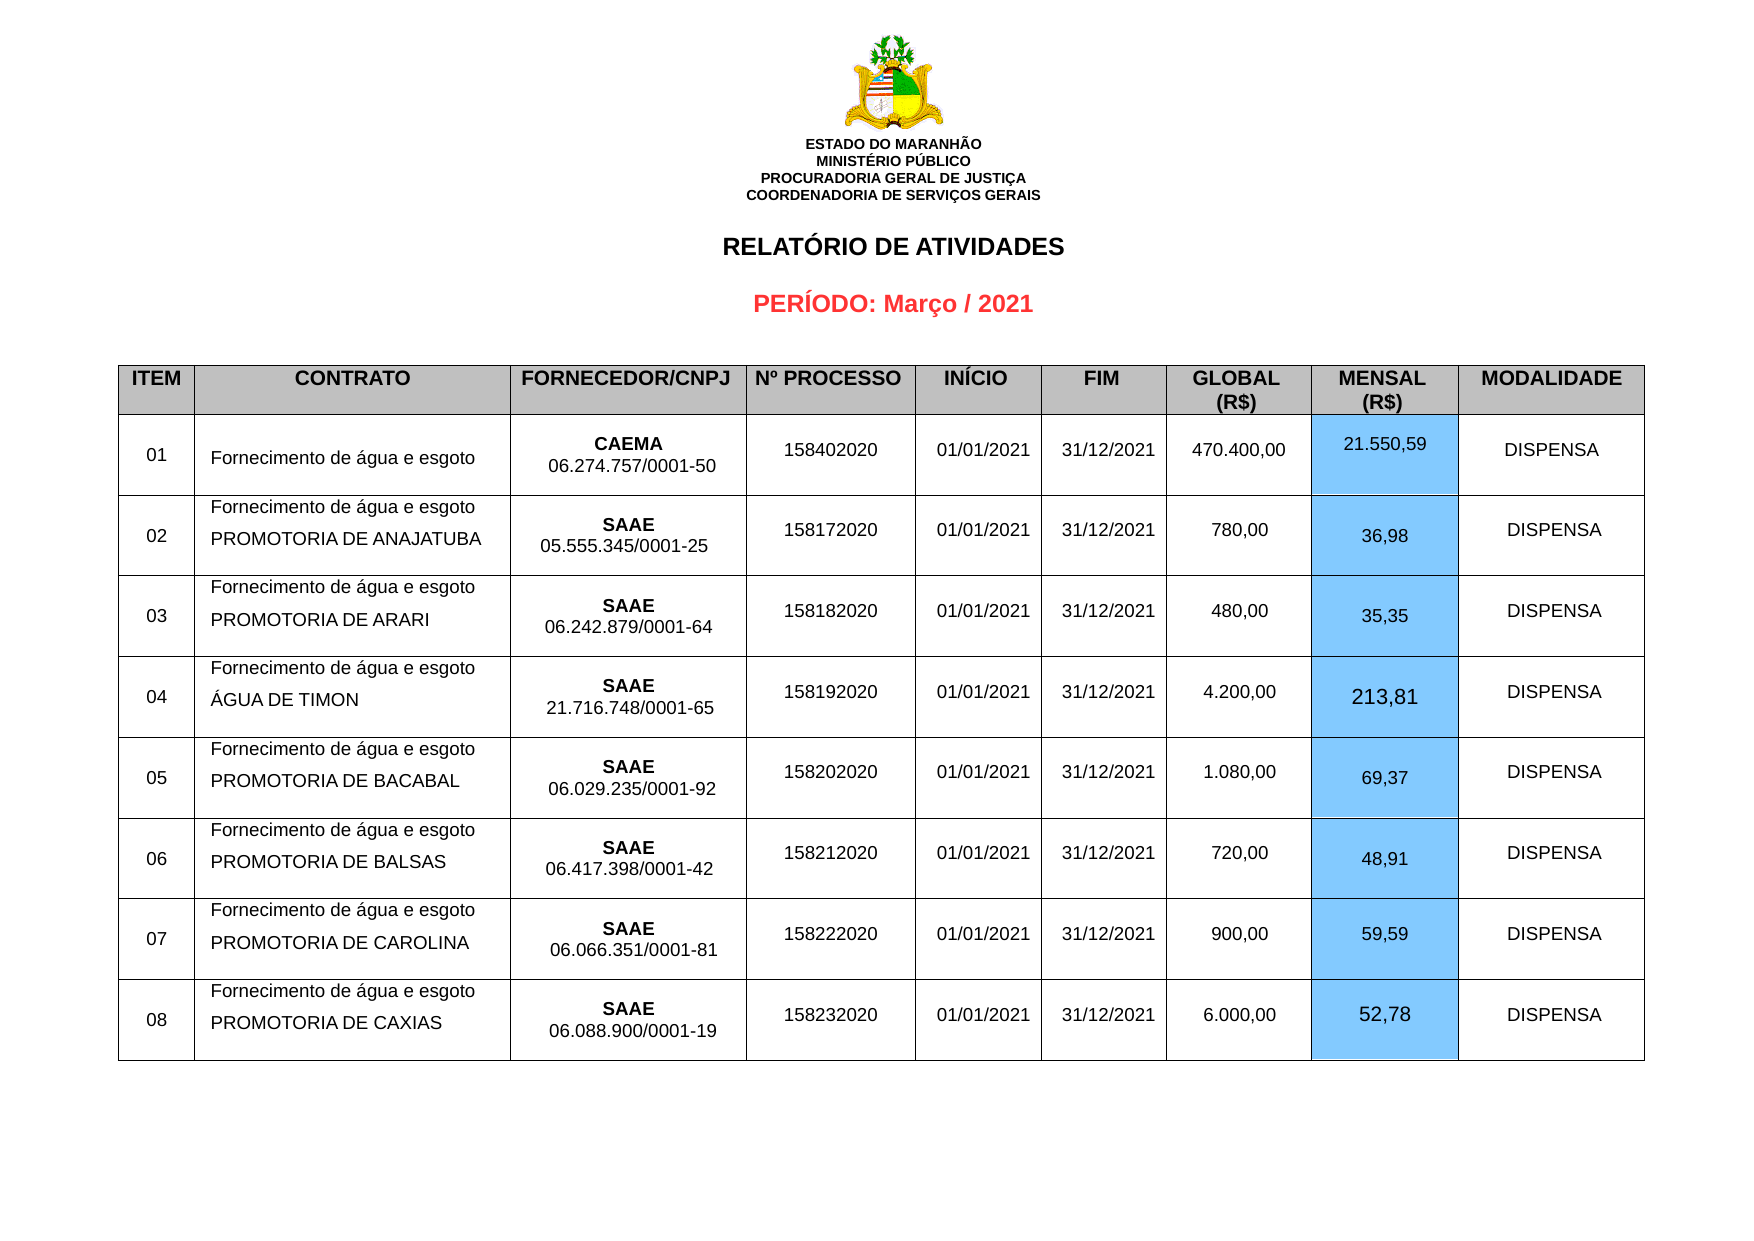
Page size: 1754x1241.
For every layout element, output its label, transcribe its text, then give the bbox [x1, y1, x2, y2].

table_header INÍCIO [916, 366, 1041, 414]
table_cell 69,37 [1312, 738, 1458, 817]
table_cell 01/01/2021 [916, 819, 1041, 898]
table_header CONTRATO [195, 366, 510, 414]
table_cell 31/12/2021 [1042, 819, 1166, 898]
table_cell 59,59 [1312, 899, 1458, 979]
table_cell DISPENSA [1459, 496, 1644, 575]
table_cell 31/12/2021 [1042, 899, 1166, 979]
table_cell 35,35 [1312, 576, 1458, 656]
text PERÍODO: Março / 2021 [148, 289, 1639, 318]
table_cell 31/12/2021 [1042, 496, 1166, 575]
table_cell 01/01/2021 [916, 899, 1041, 979]
table_cell 480,00 [1167, 576, 1311, 656]
table_cell 01 [119, 415, 194, 494]
table_cell 21.550,59 [1312, 415, 1458, 494]
table_header MENSAL (R$) [1312, 366, 1458, 414]
table_cell 158212020 [747, 819, 915, 898]
table_cell SAAE 06.242.879/0001-64 [511, 576, 746, 656]
table_cell 780,00 [1167, 496, 1311, 575]
table_cell Fornecimento de água e esgoto ÁGUA DE TIMON [195, 657, 510, 737]
table_cell SAAE 06.088.900/0001-19 [511, 980, 746, 1059]
table_cell 01/01/2021 [916, 415, 1041, 494]
table_cell 31/12/2021 [1042, 980, 1166, 1059]
table_cell SAAE 06.029.235/0001-92 [511, 738, 746, 817]
table_cell Fornecimento de água e esgoto PROMOTORIA DE CAXIAS [195, 980, 510, 1059]
table_cell 03 [119, 576, 194, 656]
table_cell 06 [119, 819, 194, 898]
table_cell 900,00 [1167, 899, 1311, 979]
table_cell 08 [119, 980, 194, 1059]
table_cell Fornecimento de água e esgoto PROMOTORIA DE BALSAS [195, 819, 510, 898]
table_cell 158192020 [747, 657, 915, 737]
table_header FIM [1042, 366, 1166, 414]
table_cell 05 [119, 738, 194, 817]
table_cell 158182020 [747, 576, 915, 656]
table_cell 4.200,00 [1167, 657, 1311, 737]
table_cell DISPENSA [1459, 415, 1644, 494]
table_cell 6.000,00 [1167, 980, 1311, 1059]
table_cell SAAE 06.066.351/0001-81 [511, 899, 746, 979]
table_cell SAAE 21.716.748/0001-65 [511, 657, 746, 737]
table_cell 52,78 [1312, 980, 1458, 1059]
table_cell SAAE 06.417.398/0001-42 [511, 819, 746, 898]
table_cell 158222020 [747, 899, 915, 979]
table_cell 04 [119, 657, 194, 737]
table_cell 01/01/2021 [916, 496, 1041, 575]
table_cell 158402020 [747, 415, 915, 494]
table_cell Fornecimento de água e esgoto PROMOTORIA DE CAROLINA [195, 899, 510, 979]
table_cell DISPENSA [1459, 899, 1644, 979]
table_cell 31/12/2021 [1042, 576, 1166, 656]
table_cell 02 [119, 496, 194, 575]
table_header ITEM [119, 366, 194, 414]
table_cell 01/01/2021 [916, 576, 1041, 656]
table_cell CAEMA 06.274.757/0001-50 [511, 415, 746, 494]
table_cell 07 [119, 899, 194, 979]
table_cell 36,98 [1312, 496, 1458, 575]
table_cell Fornecimento de água e esgoto PROMOTORIA DE ARARI [195, 576, 510, 656]
table_cell 31/12/2021 [1042, 415, 1166, 494]
table_cell 01/01/2021 [916, 657, 1041, 737]
table_cell DISPENSA [1459, 738, 1644, 817]
table_cell 158202020 [747, 738, 915, 817]
table_cell DISPENSA [1459, 819, 1644, 898]
table_cell DISPENSA [1459, 980, 1644, 1059]
table_cell Fornecimento de água e esgoto PROMOTORIA DE ANAJATUBA [195, 496, 510, 575]
table_cell SAAE 05.555.345/0001-25 [511, 496, 746, 575]
table_header Nº PROCESSO [747, 366, 915, 414]
table_header FORNECEDOR/CNPJ [511, 366, 746, 414]
table_header GLOBAL (R$) [1167, 366, 1311, 414]
table_cell 158172020 [747, 496, 915, 575]
table_cell 158232020 [747, 980, 915, 1059]
table_cell 48,91 [1312, 819, 1458, 898]
table_header MODALIDADE [1459, 366, 1644, 414]
table_cell 31/12/2021 [1042, 657, 1166, 737]
table_cell 01/01/2021 [916, 980, 1041, 1059]
table_cell 213,81 [1312, 657, 1458, 737]
table_cell 01/01/2021 [916, 738, 1041, 817]
table_cell DISPENSA [1459, 657, 1644, 737]
table_cell DISPENSA [1459, 576, 1644, 656]
table_cell 1.080,00 [1167, 738, 1311, 817]
table_cell 31/12/2021 [1042, 738, 1166, 817]
table_cell Fornecimento de água e esgoto PROMOTORIA DE BACABAL [195, 738, 510, 817]
table_cell Fornecimento de água e esgoto [195, 415, 510, 494]
table_cell 720,00 [1167, 819, 1311, 898]
table_cell 470.400,00 [1167, 415, 1311, 494]
text RELATÓRIO DE ATIVIDADES [148, 232, 1639, 261]
